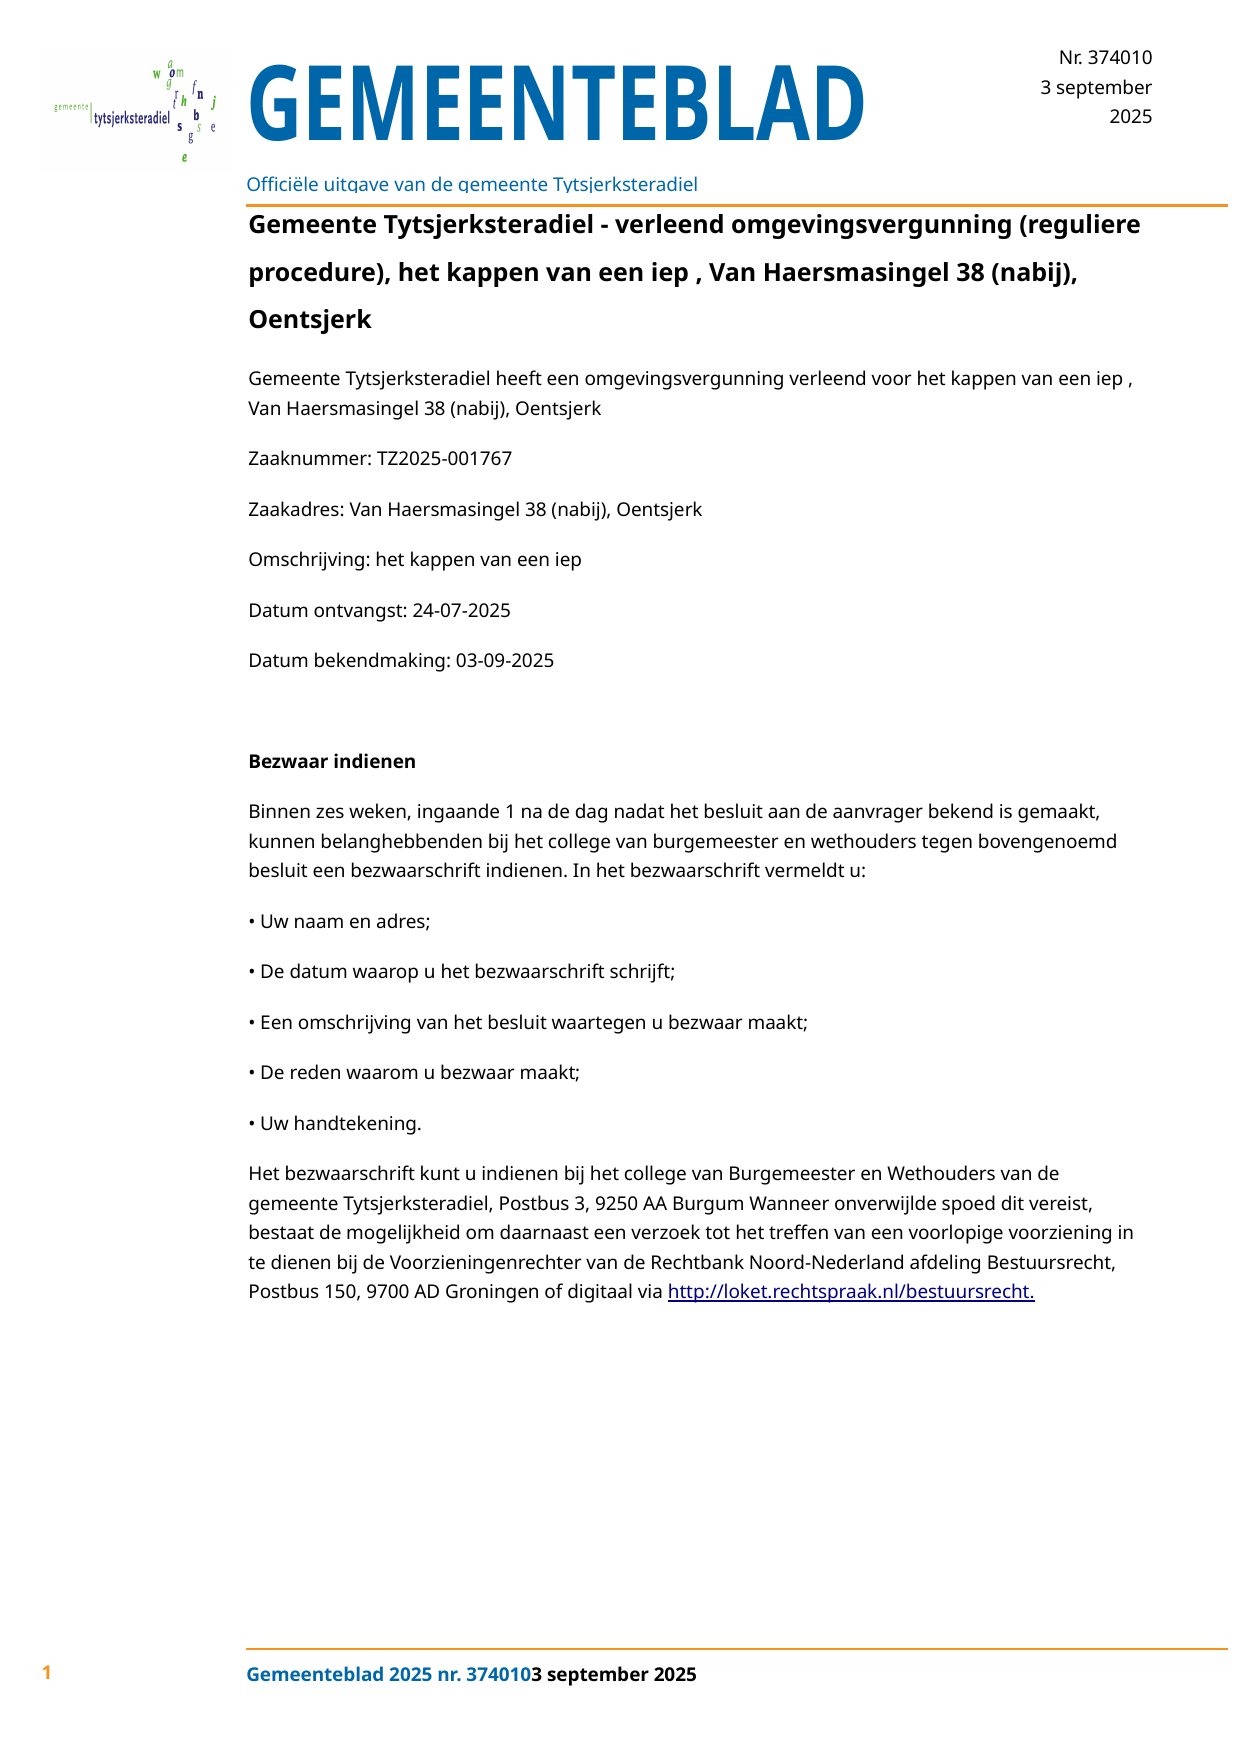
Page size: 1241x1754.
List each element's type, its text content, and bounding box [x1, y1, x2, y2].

text Zaakadres: Van Haersmasingel 38 (nabij), Oentsjerk [248, 496, 1152, 522]
text Gemeente Tytsjerksteradiel - verleend omgevingsvergunning (reguliere procedure), het kappen van een iep , Van Haersmasingel 38 (nabij), Oentsjerk [248, 207, 1152, 336]
text Gemeente Tytsjerksteradiel heeft een omgevingsvergunning verleend voor het kappen van een iep , Van Haersmasingel 38 (nabij), Oentsjerk [248, 366, 1152, 421]
text Datum ontvangst: 24-07-2025 [248, 597, 1152, 622]
text Het bezwaarschrift kunt u indienen bij het college van Burgemeester en Wethouders van de gemeente Tytsjerksteradiel, Postbus 3, 9250 AA Burgum Wanneer onverwijlde spoed dit vereist, bestaat de mogelijkheid om daarnaast een verzoek tot het treffen van een voorlopige voorziening in te dienen bij de Voorzieningenrechter van de Rechtbank Noord-Nederland afdeling Bestuursrecht, Postbus 150, 9700 AD Groningen of digitaal via http://loket.rechtspraak.nl/bestuursrecht. [248, 1160, 1152, 1304]
text Datum bekendmaking: 03-09-2025 [248, 647, 1152, 673]
text • Uw handtekening. [248, 1110, 1152, 1135]
picture [41, 47, 231, 172]
text Omschrijving: het kappen van een iep [248, 546, 1152, 572]
text Zaaknummer: TZ2025-001767 [248, 446, 1152, 471]
text • Een omschrijving van het besluit waartegen u bezwaar maakt; [248, 1009, 1152, 1034]
text Binnen zes weken, ingaande 1 na de dag nadat het besluit aan de aanvrager bekend is gemaakt, kunnen belanghebbenden bij het college van burgemeester en wethouders tegen bovengenoemd besluit een bezwaarschrift indienen. In het bezwaarschrift vermeldt u: [248, 798, 1152, 883]
text Bezwaar indienen [248, 748, 1152, 774]
text • De datum waarop u het bezwaarschrift schrijft; [248, 958, 1152, 984]
text • De reden waarom u bezwaar maakt; [248, 1059, 1152, 1085]
text • Uw naam en adres; [248, 908, 1152, 934]
